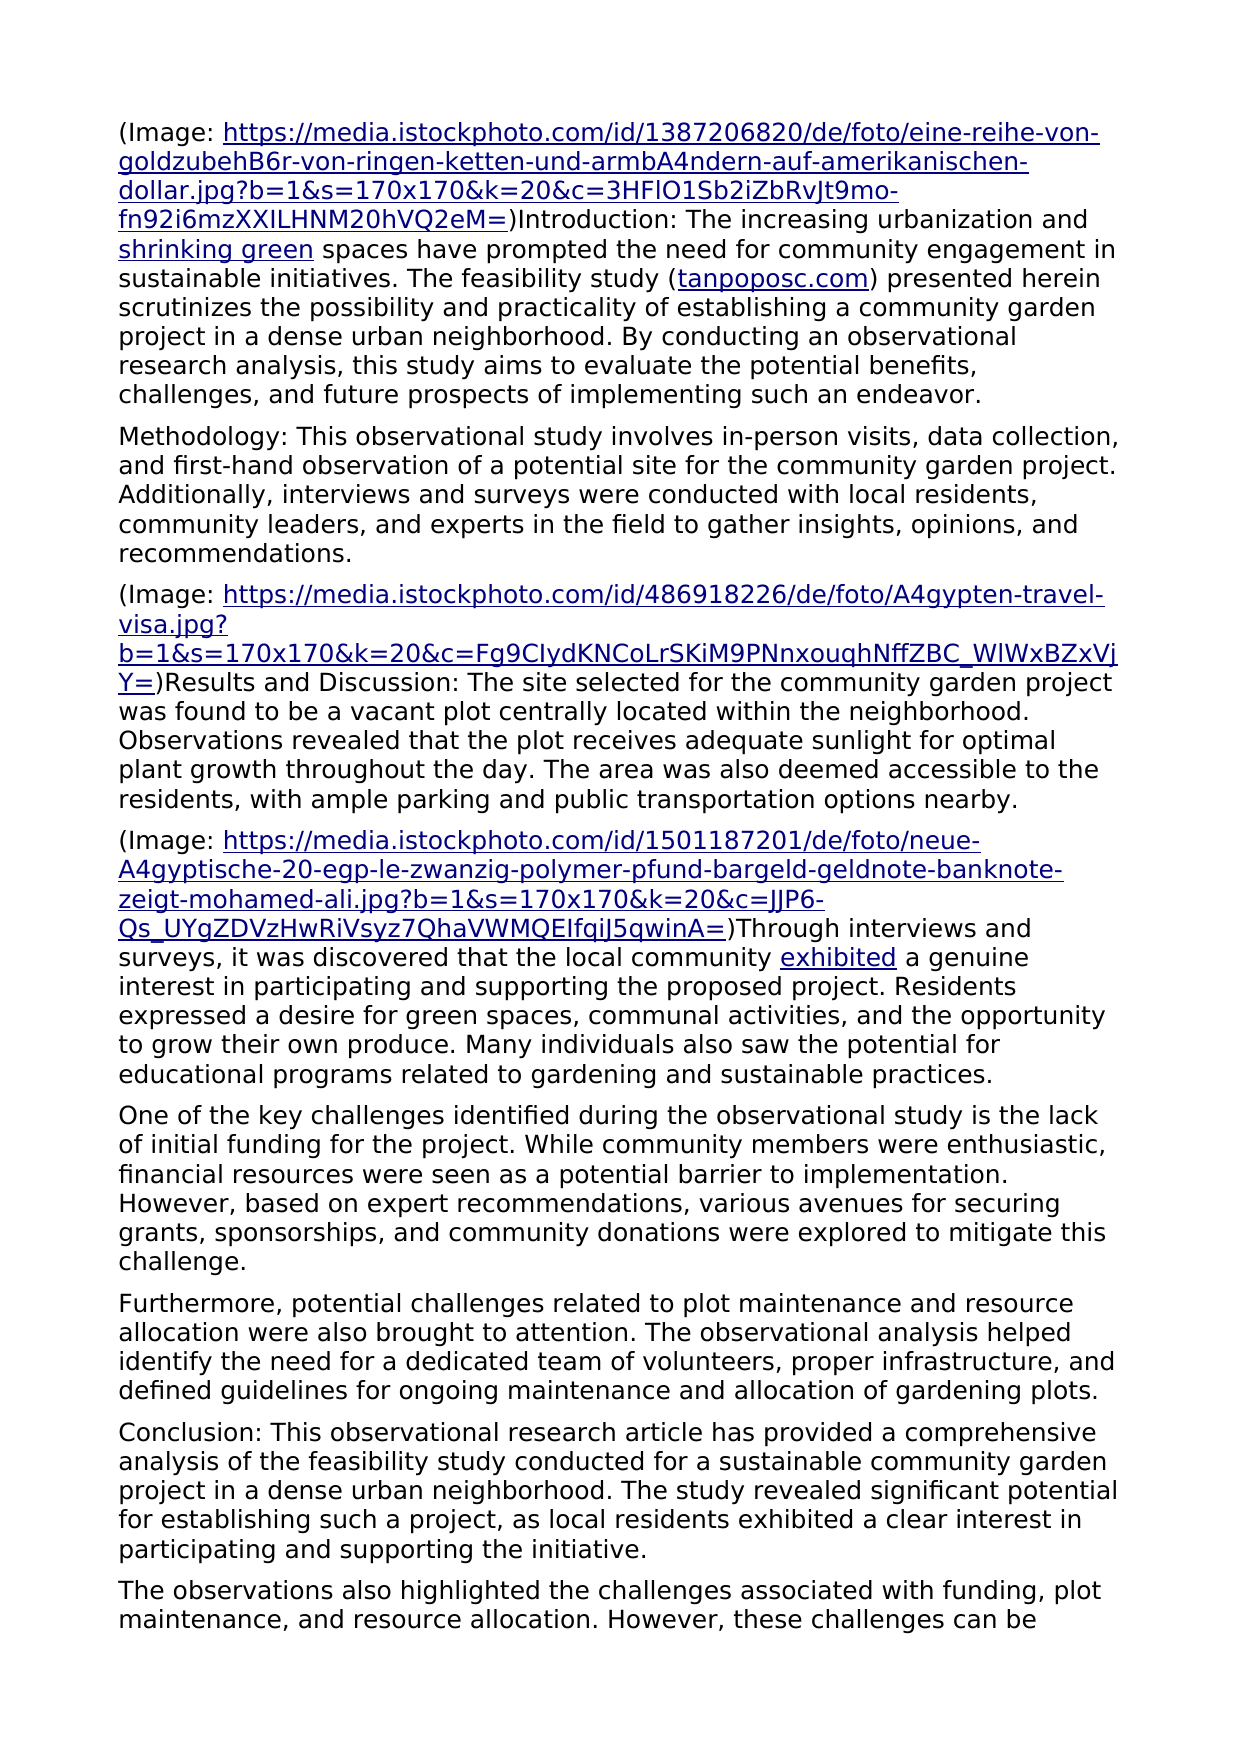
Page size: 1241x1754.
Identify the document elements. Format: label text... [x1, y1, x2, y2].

text (Image: https://media.istockphoto.com/id/1387206820/de/foto/eine-reihe-von-goldzubehB6r-von-ringen-ketten-und-armbA4ndern-auf-amerikanischen-dollar.jpg?b=1&s=170x170&k=20&c=3HFlO1Sb2iZbRvJt9mo-fn92i6mzXXILHNM20hVQ2eM=)Introduction: The increasing urbanization and shrinking green spaces have prompted the need for community engagement in sustainable initiatives. The feasibility study (tanpoposc.com) presented herein scrutinizes the possibility and practicality of establishing a community garden project in a dense urban neighborhood. By conducting an observational research analysis, this study aims to evaluate the potential benefits, challenges, and future prospects of implementing such an endeavor. [118, 118, 1122, 410]
text Methodology: This observational study involves in-person visits, data collection, and first-hand observation of a potential site for the community garden project. Additionally, interviews and surveys were conducted with local residents, community leaders, and experts in the field to gather insights, opinions, and recommendations. [118, 422, 1122, 568]
text Furthermore, potential challenges related to plot maintenance and resource allocation were also brought to attention. The observational analysis helped identify the need for a dedicated team of volunteers, proper infrastructure, and defined guidelines for ongoing maintenance and allocation of gardening plots. [118, 1289, 1122, 1406]
text The observations also highlighted the challenges associated with funding, plot maintenance, and resource allocation. However, these challenges can be [118, 1576, 1122, 1635]
text (Image: https://media.istockphoto.com/id/1501187201/de/foto/neue-A4gyptische-20-egp-le-zwanzig-polymer-pfund-bargeld-geldnote-banknote-zeigt-mohamed-ali.jpg?b=1&s=170x170&k=20&c=JJP6-Qs_UYgZDVzHwRiVsyz7QhaVWMQEIfqiJ5qwinA=)Through interviews and surveys, it was discovered that the local community exhibited a genuine interest in participating and supporting the proposed project. Residents expressed a desire for green spaces, communal activities, and the opportunity to grow their own produce. Many individuals also saw the potential for educational programs related to gardening and sustainable practices. [118, 826, 1122, 1089]
text (Image: https://media.istockphoto.com/id/486918226/de/foto/A4gypten-travel-visa.jpg?b=1&s=170x170&k=20&c=Fg9CIydKNCoLrSKiM9PNnxouqhNffZBC_WlWxBZxVjY=)Results and Discussion: The site selected for the community garden project was found to be a vacant plot centrally located within the neighborhood. Observations revealed that the plot receives adequate sunlight for optimal plant growth throughout the day. The area was also deemed accessible to the residents, with ample parking and public transportation options nearby. [118, 581, 1122, 814]
text One of the key challenges identified during the observational study is the lack of initial funding for the project. While community members were enthusiastic, financial resources were seen as a potential barrier to implementation. However, based on expert recommendations, various avenues for securing grants, sponsorships, and community donations were explored to mitigate this challenge. [118, 1101, 1122, 1276]
text Conclusion: This observational research article has provided a comprehensive analysis of the feasibility study conducted for a sustainable community garden project in a dense urban neighborhood. The study revealed significant potential for establishing such a project, as local residents exhibited a clear interest in participating and supporting the initiative. [118, 1418, 1122, 1564]
